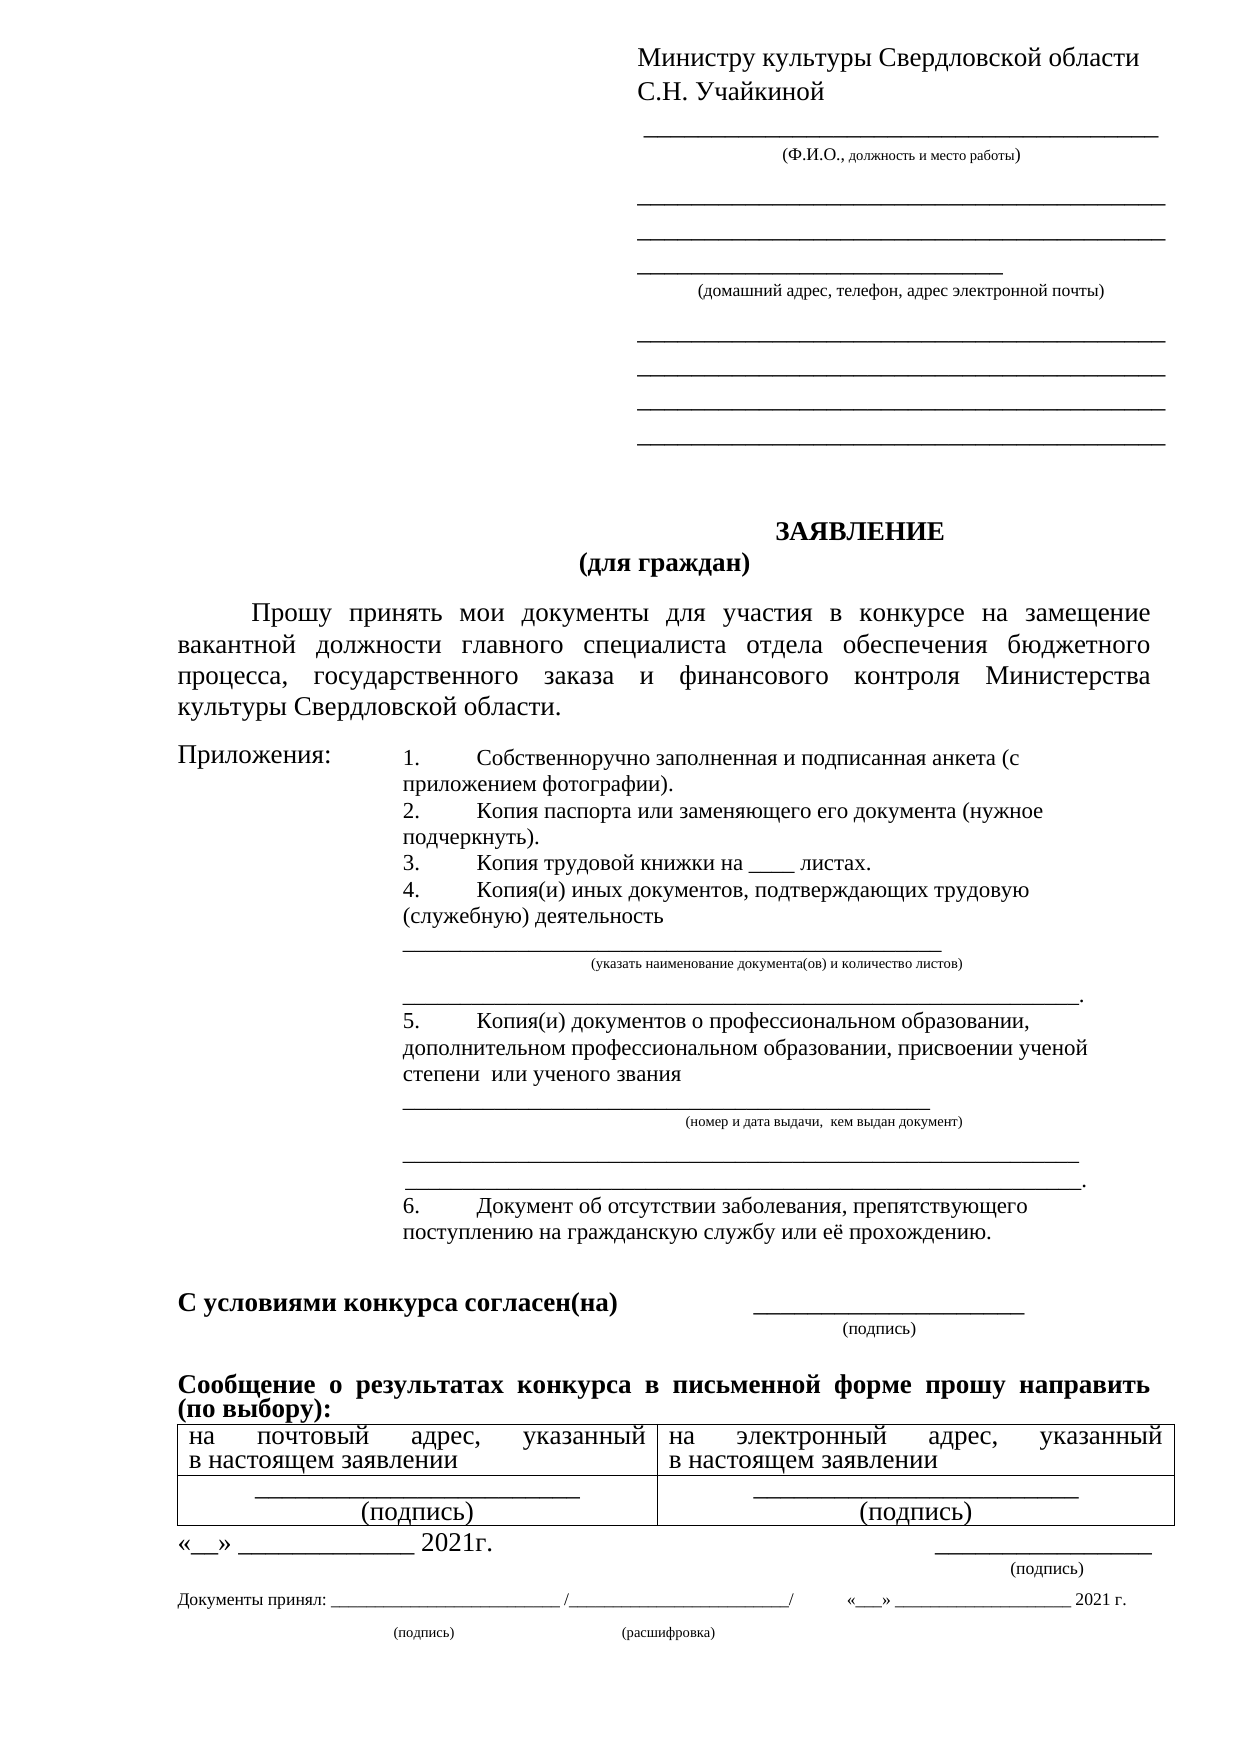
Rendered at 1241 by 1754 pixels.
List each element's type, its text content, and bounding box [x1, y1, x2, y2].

text (подпись) (расшифровка) [177, 1620, 1152, 1651]
text ___________________________________________________________. [365, 1166, 1132, 1192]
text _______________________________________ [637, 314, 1165, 341]
table_cell ________________________ (подпись) [178, 1476, 657, 1525]
text _______________________________________ [637, 417, 1165, 444]
text ___________________________________________________________. [403, 981, 1132, 1007]
text (номер и дата выдачи, кем выдан документ) [365, 1113, 1132, 1139]
text (домашний адрес, телефон, адрес электронной почты) [637, 280, 1165, 311]
table_header на почтовый адрес, указанный в настоящем заявлении [178, 1425, 657, 1474]
text [365, 1192, 403, 1246]
text «__» _____________ 2021г. ________________ [177, 1526, 1152, 1558]
text (подпись) [177, 1318, 1152, 1349]
text Министру культуры Свердловской области [637, 41, 1165, 72]
table_cell ________________________ (подпись) [658, 1476, 1174, 1525]
list Копия паспорта или заменяющего его документа (нужное подчеркнуть). [403, 797, 1132, 849]
text ______________________________________ [637, 109, 1165, 140]
list Копия трудовой книжки на ____ листах. [403, 849, 1132, 876]
list Собственноручно заполненная и подписанная анкета (с приложением фотографии). [403, 744, 1132, 797]
text (Ф.И.О., должность и место работы) [637, 143, 1165, 174]
text ЗАЯВЛЕНИЕ [177, 515, 1152, 546]
text Документы принял: __________________________ /_________________________/ «___» ____________________ 2021 г. [177, 1589, 1152, 1620]
text С.Н. Учайкиной [637, 75, 1165, 106]
text Прошу принять мои документы для участия в конкурсе на замещение вакантной должности главного специалиста отдела обеспечения бюджетного процесса, государственного заказа и финансового контроля Министерства культуры Свердловской области. [177, 597, 1152, 721]
text _______________________________________ [637, 382, 1165, 409]
text (для граждан) [177, 546, 1152, 577]
list Копия(и) иных документов, подтверждающих трудовую (служебную) деятельность _______________________________________________ [403, 876, 1132, 955]
list Копия(и) документов о профессиональном образовании, дополнительном профессиональном образовании, присвоении ученой степени или ученого звания ______________________________________________ [403, 1007, 1132, 1113]
text _______________________________________ [637, 343, 1165, 375]
text Сообщение о результатах конкурса в письменной форме прошу направить (по выбору): [177, 1374, 1152, 1424]
text ___________________________________________________________ [365, 1139, 1132, 1166]
text [365, 981, 403, 1113]
text _______________________________________ [637, 177, 1165, 204]
text С условиями конкурса согласен(на) ____________________ [177, 1287, 1152, 1318]
table_header на электронный адрес, указанный в настоящем заявлении [658, 1425, 1174, 1474]
text (указать наименование документа(ов) и количество листов) [365, 955, 1132, 981]
text (подпись) [177, 1558, 1152, 1589]
text ___________________________ [637, 241, 1165, 277]
list Документ об отсутствии заболевания, препятствующего поступлению на гражданскую службу или её прохождению. [403, 1192, 1132, 1245]
text _______________________________________ [637, 206, 1165, 239]
text Приложения: [177, 738, 1152, 955]
